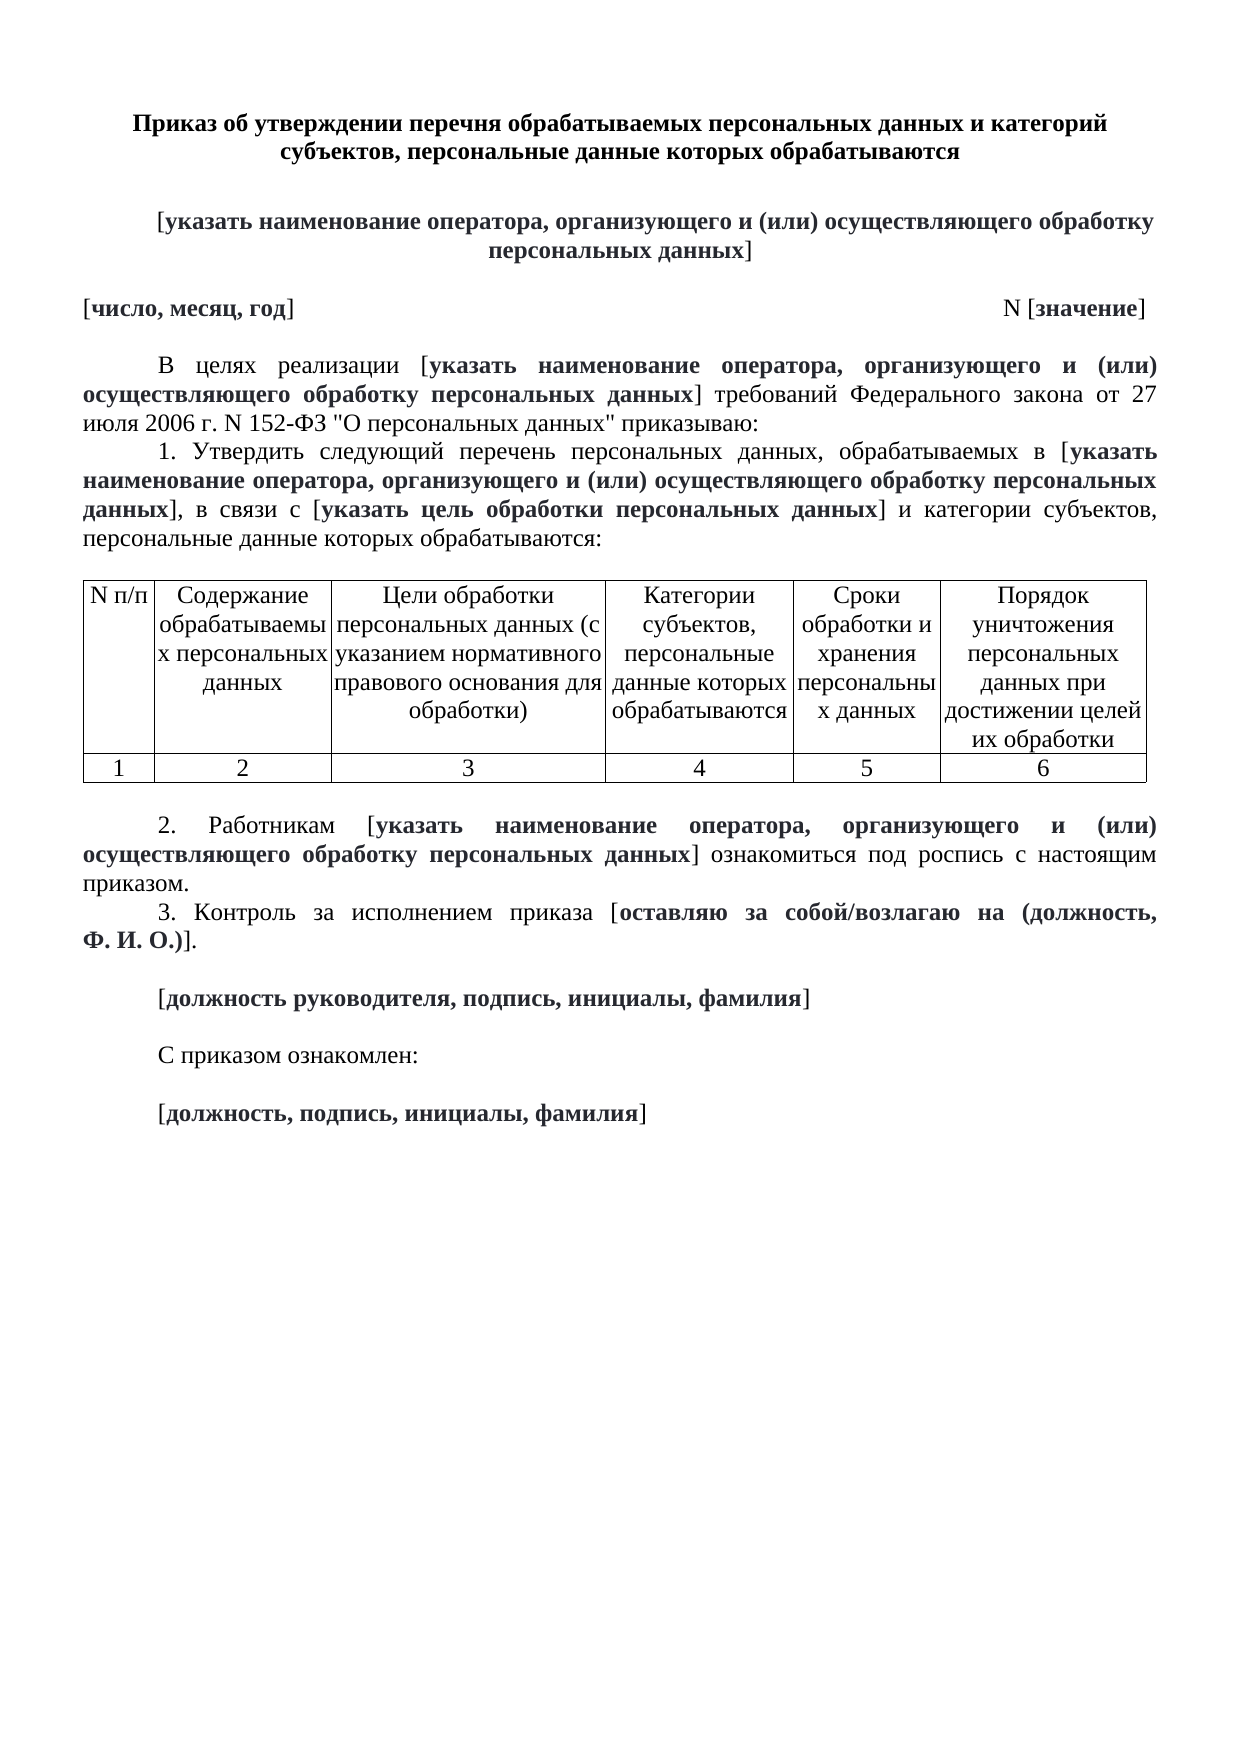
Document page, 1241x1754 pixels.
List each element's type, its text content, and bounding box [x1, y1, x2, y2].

table_header Цели обработки персональных данных (с указанием нормативного правового основания для обработки) [332, 581, 605, 753]
text 3. Контроль за исполнением приказа [оставляю за собой/возлагаю на (должность, Ф. И. О.)]. [83, 897, 1157, 954]
table_header N [значение] [791, 293, 1146, 321]
table_cell 5 [794, 754, 940, 782]
text В целях реализации [указать наименование оператора, организующего и (или) осуществляющего обработку персональных данных] требований Федерального закона от 27 июля 2006 г. N 152-ФЗ "О персональных данных" приказываю: [83, 350, 1157, 436]
table_header Порядок уничтожения персональных данных при достижении целей их обработки [941, 581, 1146, 753]
text [должность, подпись, инициалы, фамилия] [83, 1098, 1157, 1127]
table_header Сроки обработки и хранения персональных данных [794, 581, 940, 753]
text 1. Утвердить следующий перечень персональных данных, обрабатываемых в [указать наименование оператора, организующего и (или) осуществляющего обработку персональных данных], в связи с [указать цель обработки персональных данных] и категории субъектов, персональные данные которых обрабатываются: [83, 436, 1157, 551]
table_cell 4 [606, 754, 793, 782]
table_header Содержание обрабатываемых персональных данных [155, 581, 331, 753]
table_header [число, месяц, год] [83, 293, 791, 321]
text [указать наименование оператора, организующего и (или) осуществляющего обработку персональных данных] [83, 206, 1157, 264]
table_cell 6 [941, 754, 1146, 782]
subtitle Приказ об утверждении перечня обрабатываемых персональных данных и категорий субъектов, персональные данные которых обрабатываются [83, 108, 1157, 165]
table_header Категории субъектов, персональные данные которых обрабатываются [606, 581, 793, 753]
table_cell 3 [332, 754, 605, 782]
table_cell 1 [84, 754, 154, 782]
table_header N п/п [84, 581, 154, 753]
text 2. Работникам [указать наименование оператора, организующего и (или) осуществляющего обработку персональных данных] ознакомиться под роспись с настоящим приказом. [83, 811, 1157, 897]
text [должность руководителя, подпись, инициалы, фамилия] [83, 983, 1157, 1012]
text С приказом ознакомлен: [83, 1041, 1157, 1069]
table_cell 2 [155, 754, 331, 782]
